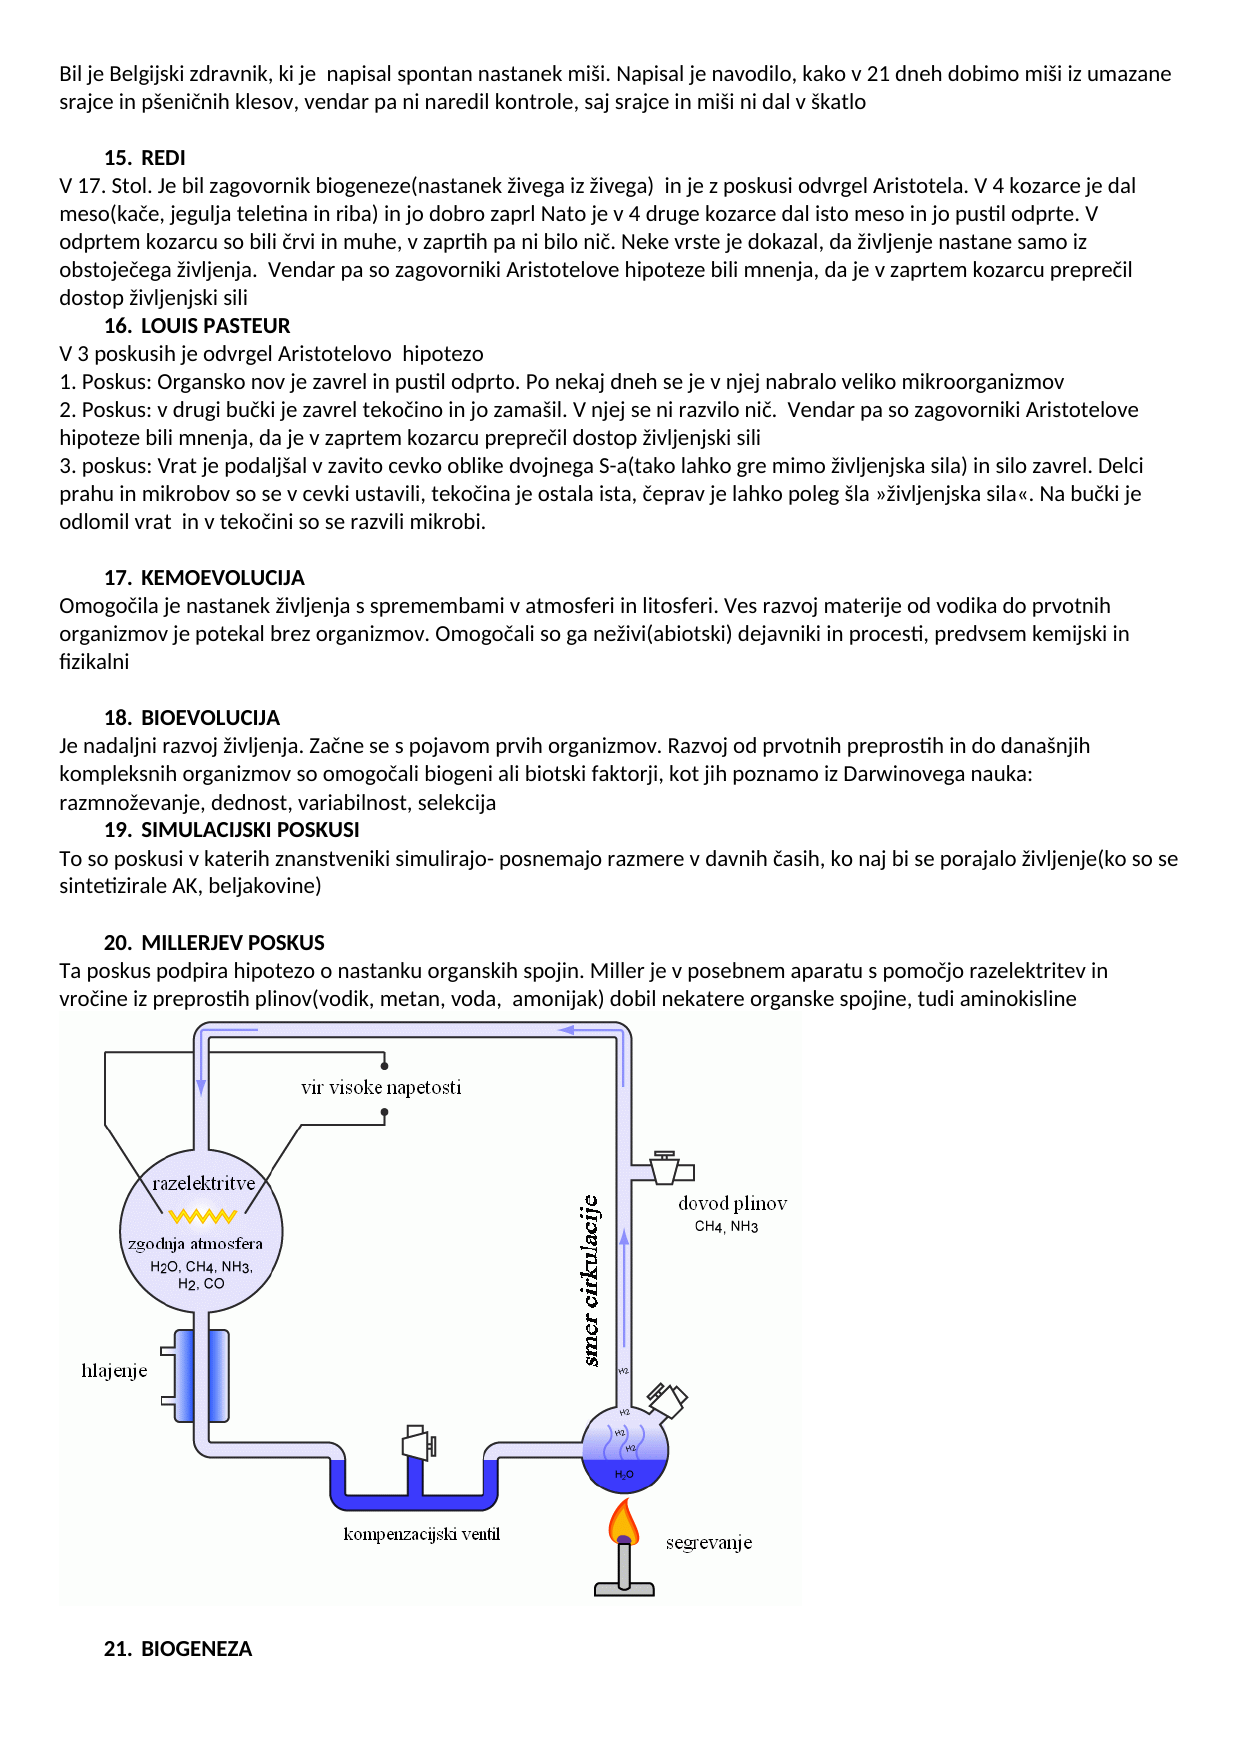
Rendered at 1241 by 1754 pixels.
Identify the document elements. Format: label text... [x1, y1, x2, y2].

text Ta poskus podpira hipotezo o nastanku organskih spojin. Miller je v posebnem aparatu s pomočjo razelektritev in vročine iz preprostih plinov(vodik, metan, voda, amonijak) dobil nekatere organske spojine, tudi aminokisline [59, 956, 1181, 1606]
list KEMOEVOLUCIJA [103, 563, 1181, 591]
text V 3 poskusih je odvrgel Aristotelovo hipotezo [59, 339, 1181, 367]
list BIOGENEZA [103, 1634, 1181, 1662]
text 3. poskus: Vrat je podaljšal v zavito cevko oblike dvojnega S-a(tako lahko gre mimo življenjska sila) in silo zavrel. Delci prahu in mikrobov so se v cevki ustavili, tekočina je ostala ista, čeprav je lahko poleg šla »življenjska sila«. Na bučki je odlomil vrat in v tekočini so se razvili mikrobi. [59, 451, 1181, 535]
list BIOEVOLUCIJA [103, 703, 1181, 732]
text 2. Poskus: v drugi bučki je zavrel tekočino in jo zamašil. V njej se ni razvilo nič. Vendar pa so zagovorniki Aristotelove hipoteze bili mnenja, da je v zaprtem kozarcu preprečil dostop življenjski sili [59, 395, 1181, 451]
list LOUIS PASTEUR [103, 311, 1181, 339]
list MILLERJEV POSKUS [103, 928, 1181, 956]
text To so poskusi v katerih znanstveniki simulirajo- posnemajo razmere v davnih časih, ko naj bi se porajalo življenje(ko so se sintetizirale AK, beljakovine) [59, 844, 1181, 900]
text Bil je Belgijski zdravnik, ki je napisal spontan nastanek miši. Napisal je navodilo, kako v 21 dneh dobimo miši iz umazane srajce in pšeničnih klesov, vendar pa ni naredil kontrole, saj srajce in miši ni dal v škatlo [59, 59, 1181, 115]
text 1. Poskus: Organsko nov je zavrel in pustil odprto. Po nekaj dneh se je v njej nabralo veliko mikroorganizmov [59, 367, 1181, 395]
text Je nadaljni razvoj življenja. Začne se s pojavom prvih organizmov. Razvoj od prvotnih preprostih in do današnjih kompleksnih organizmov so omogočali biogeni ali biotski faktorji, kot jih poznamo iz Darwinovega nauka: razmnoževanje, dednost, variabilnost, selekcija [59, 732, 1181, 816]
picture [59, 1011, 802, 1606]
list SIMULACIJSKI POSKUSI [103, 816, 1181, 844]
text V 17. Stol. Je bil zagovornik biogeneze(nastanek živega iz živega) in je z poskusi odvrgel Aristotela. V 4 kozarce je dal meso(kače, jegulja teletina in riba) in jo dobro zaprl Nato je v 4 druge kozarce dal isto meso in jo pustil odprte. V odprtem kozarcu so bili črvi in muhe, v zaprtih pa ni bilo nič. Neke vrste je dokazal, da življenje nastane samo iz obstoječega življenja. Vendar pa so zagovorniki Aristotelove hipoteze bili mnenja, da je v zaprtem kozarcu preprečil dostop življenjski sili [59, 171, 1181, 311]
list REDI [103, 143, 1181, 171]
text Omogočila je nastanek življenja s spremembami v atmosferi in litosferi. Ves razvoj materije od vodika do prvotnih organizmov je potekal brez organizmov. Omogočali so ga neživi(abiotski) dejavniki in procesti, predvsem kemijski in fizikalni [59, 591, 1181, 676]
